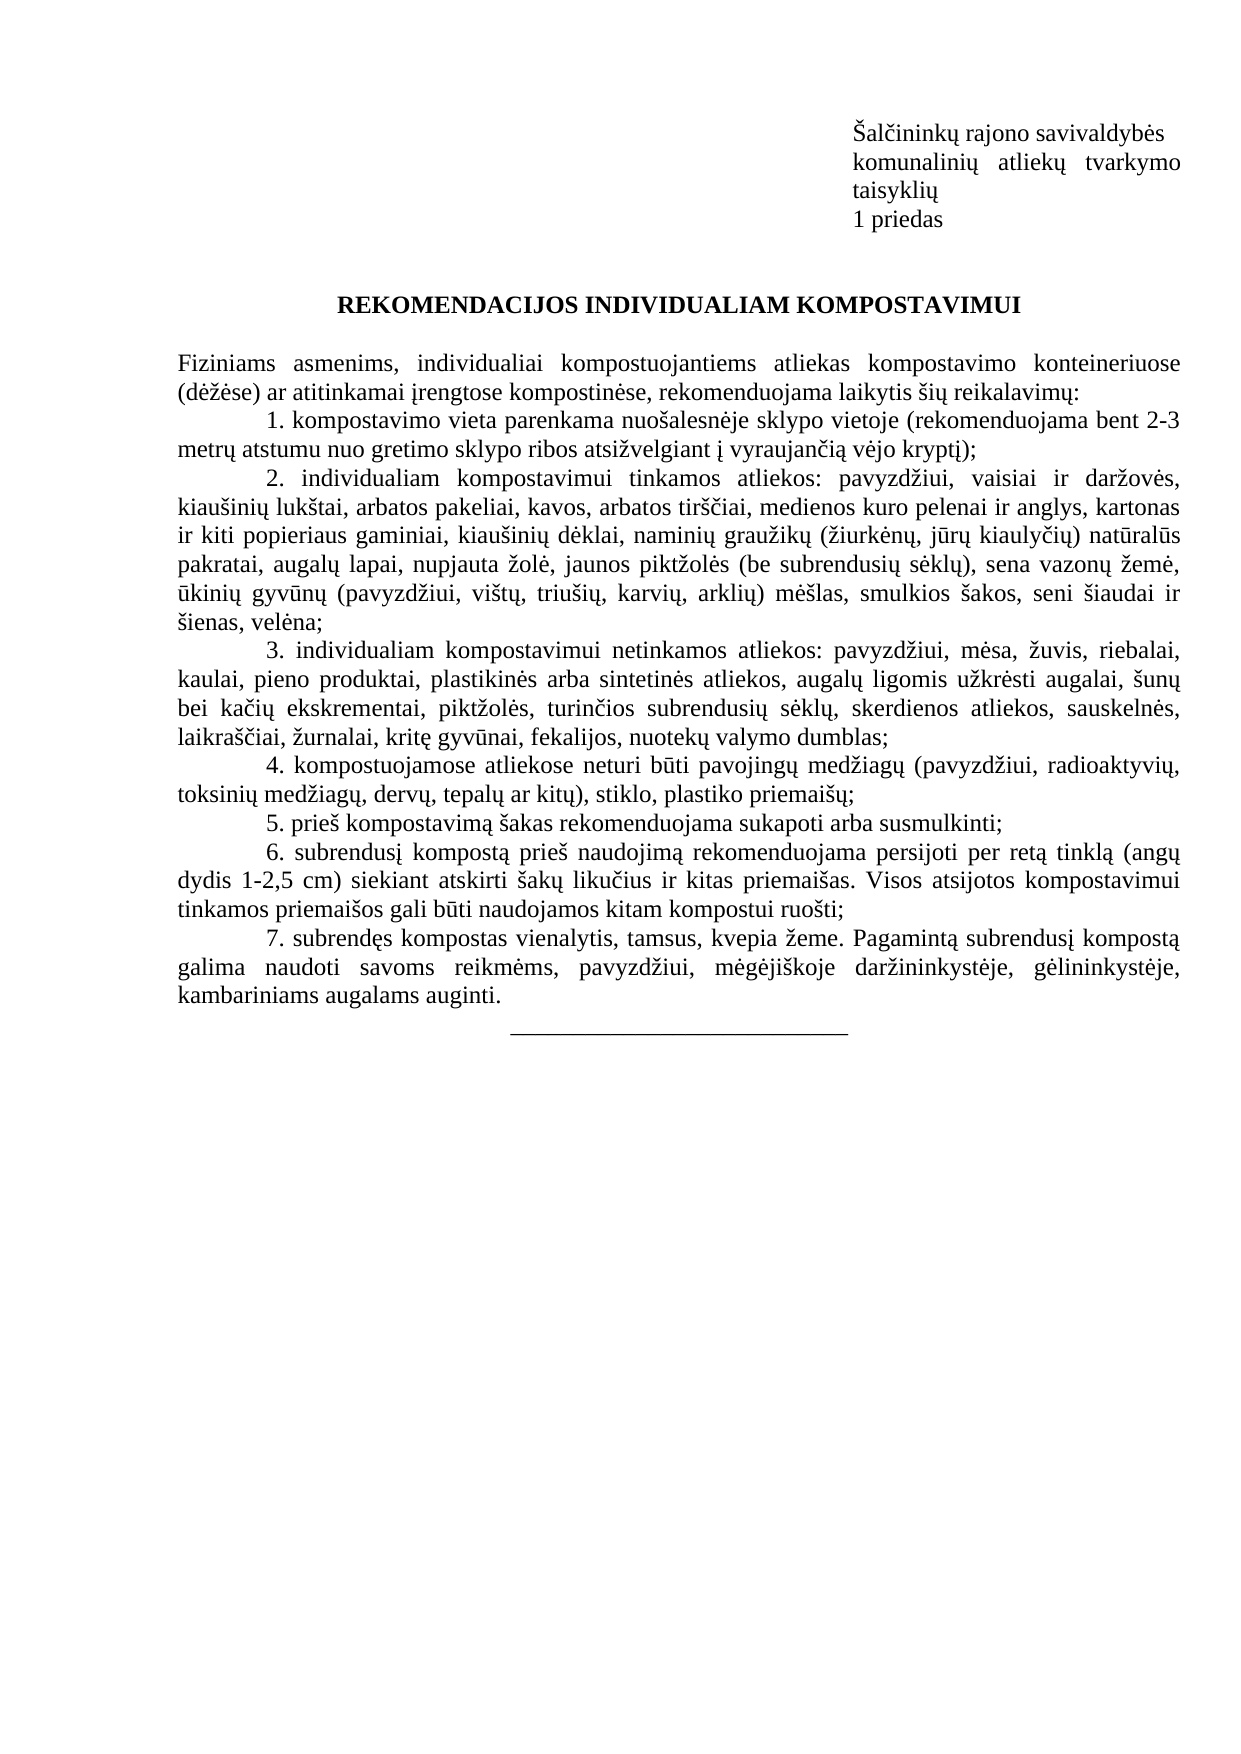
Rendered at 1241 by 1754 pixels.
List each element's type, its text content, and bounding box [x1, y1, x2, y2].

text 3. individualiam kompostavimui netinkamos atliekos: pavyzdžiui, mėsa, žuvis, riebalai, kaulai, pieno produktai, plastikinės arba sintetinės atliekos, augalų ligomis užkrėsti augalai, šunų bei kačių ekskrementai, piktžolės, turinčios subrendusių sėklų, skerdienos atliekos, sauskelnės, laikraščiai, žurnalai, kritę gyvūnai, fekalijos, nuotekų valymo dumblas; [177, 636, 1181, 751]
text 7. subrendęs kompostas vienalytis, tamsus, kvepia žeme. Pagamintą subrendusį kompostą galima naudoti savoms reikmėms, pavyzdžiui, mėgėjiškoje daržininkystėje, gėlininkystėje, kambariniams augalams auginti. [177, 923, 1181, 1009]
text Šalčininkų rajono savivaldybės [852, 118, 1181, 147]
text 4. kompostuojamose atliekose neturi būti pavojingų medžiagų (pavyzdžiui, radioaktyvių, toksinių medžiagų, dervų, tepalų ar kitų), stiklo, plastiko priemaišų; [177, 751, 1181, 808]
text 2. individualiam kompostavimui tinkamos atliekos: pavyzdžiui, vaisiai ir daržovės, kiaušinių lukštai, arbatos pakeliai, kavos, arbatos tirščiai, medienos kuro pelenai ir anglys, kartonas ir kiti popieriaus gaminiai, kiaušinių dėklai, naminių graužikų (žiurkėnų, jūrų kiaulyčių) natūralūs pakratai, augalų lapai, nupjauta žolė, jaunos piktžolės (be subrendusių sėklų), sena vazonų žemė, ūkinių gyvūnų (pavyzdžiui, vištų, triušių, karvių, arklių) mėšlas, smulkios šakos, seni šiaudai ir šienas, velėna; [177, 463, 1181, 636]
text komunalinių atliekų tvarkymo taisyklių [852, 147, 1181, 204]
text ___________________________ [177, 1009, 1181, 1038]
text REKOMENDACIJOS INDIVIDUALIAM KOMPOSTAVIMUI [177, 291, 1181, 319]
text 6. subrendusį kompostą prieš naudojimą rekomenduojama persijoti per retą tinklą (angų dydis 1-2,5 cm) siekiant atskirti šakų likučius ir kitas priemaišas. Visos atsijotos kompostavimui tinkamos priemaišos gali būti naudojamos kitam kompostui ruošti; [177, 837, 1181, 923]
text 5. prieš kompostavimą šakas rekomenduojama sukapoti arba susmulkinti; [177, 808, 1181, 837]
text 1. kompostavimo vieta parenkama nuošalesnėje sklypo vietoje (rekomenduojama bent 2-3 metrų atstumu nuo gretimo sklypo ribos atsižvelgiant į vyraujančią vėjo kryptį); [177, 406, 1181, 463]
text Fiziniams asmenims, individualiai kompostuojantiems atliekas kompostavimo konteineriuose (dėžėse) ar atitinkamai įrengtose kompostinėse, rekomenduojama laikytis šių reikalavimų: [177, 348, 1181, 406]
text 1 priedas [852, 204, 1181, 233]
